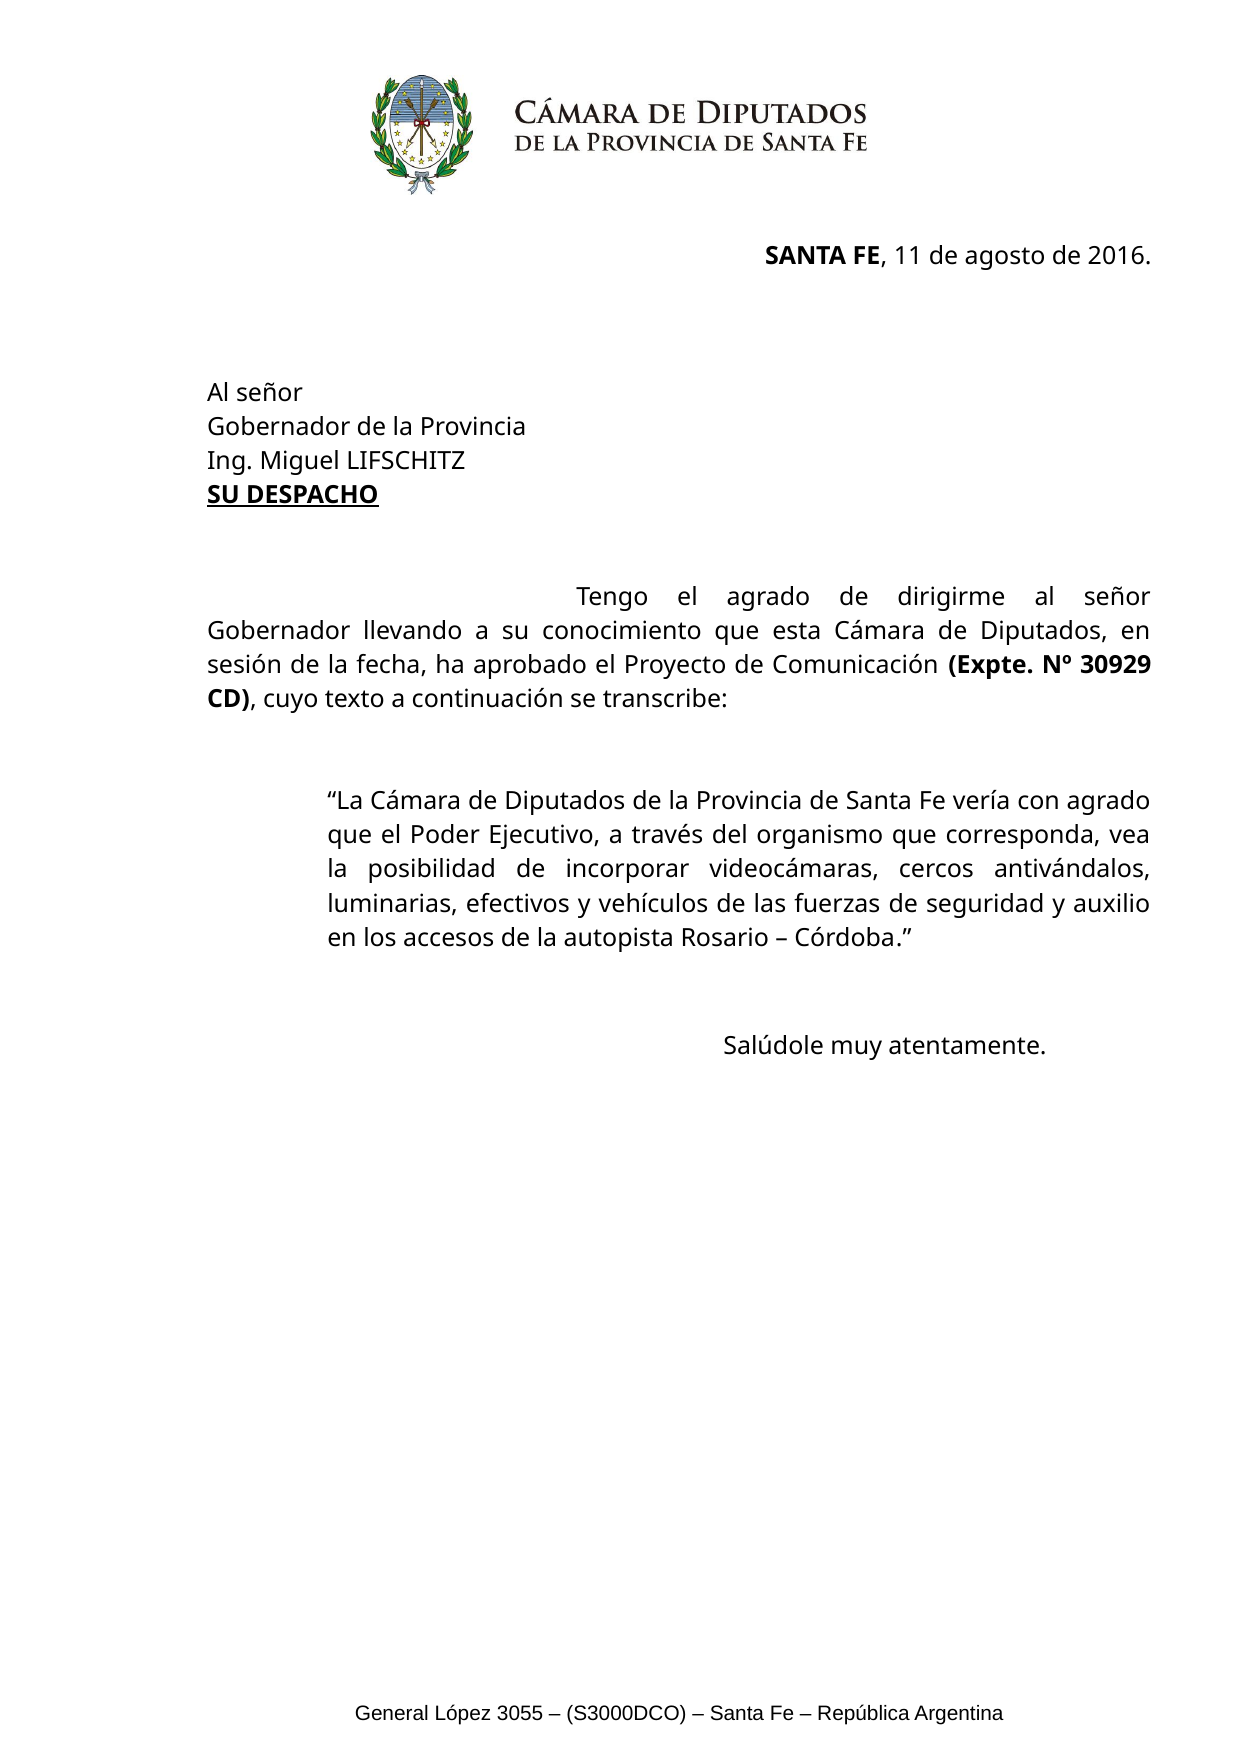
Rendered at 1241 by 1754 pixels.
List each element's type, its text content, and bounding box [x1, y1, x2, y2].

text Salúdole muy atentamente. [649, 1027, 1152, 1061]
picture [370, 75, 867, 199]
text “La Cámara de Diputados de la Provincia de Santa Fe vería con agrado que el Poder Ejecutivo, a través del organismo que corresponda, vea la posibilidad de incorporar videocámaras, cercos antivándalos, luminarias, efectivos y vehículos de las fuerzas de seguridad y auxilio en los accesos de la autopista Rosario – Córdoba.” [327, 783, 1152, 953]
text Al señor [207, 374, 1152, 408]
text SU DESPACHO [207, 476, 1152, 511]
text Gobernador de la Provincia [207, 408, 1152, 442]
text Tengo el agrado de dirigirme al señor Gobernador llevando a su conocimiento que esta Cámara de Diputados, en sesión de la fecha, ha aprobado el Proyecto de Comunicación (Expte. Nº 30929 CD), cuyo texto a continuación se transcribe: [207, 579, 1152, 715]
text Ing. Miguel LIFSCHITZ [207, 442, 1152, 476]
text SANTA FE, 11 de agosto de 2016. [207, 238, 1152, 272]
